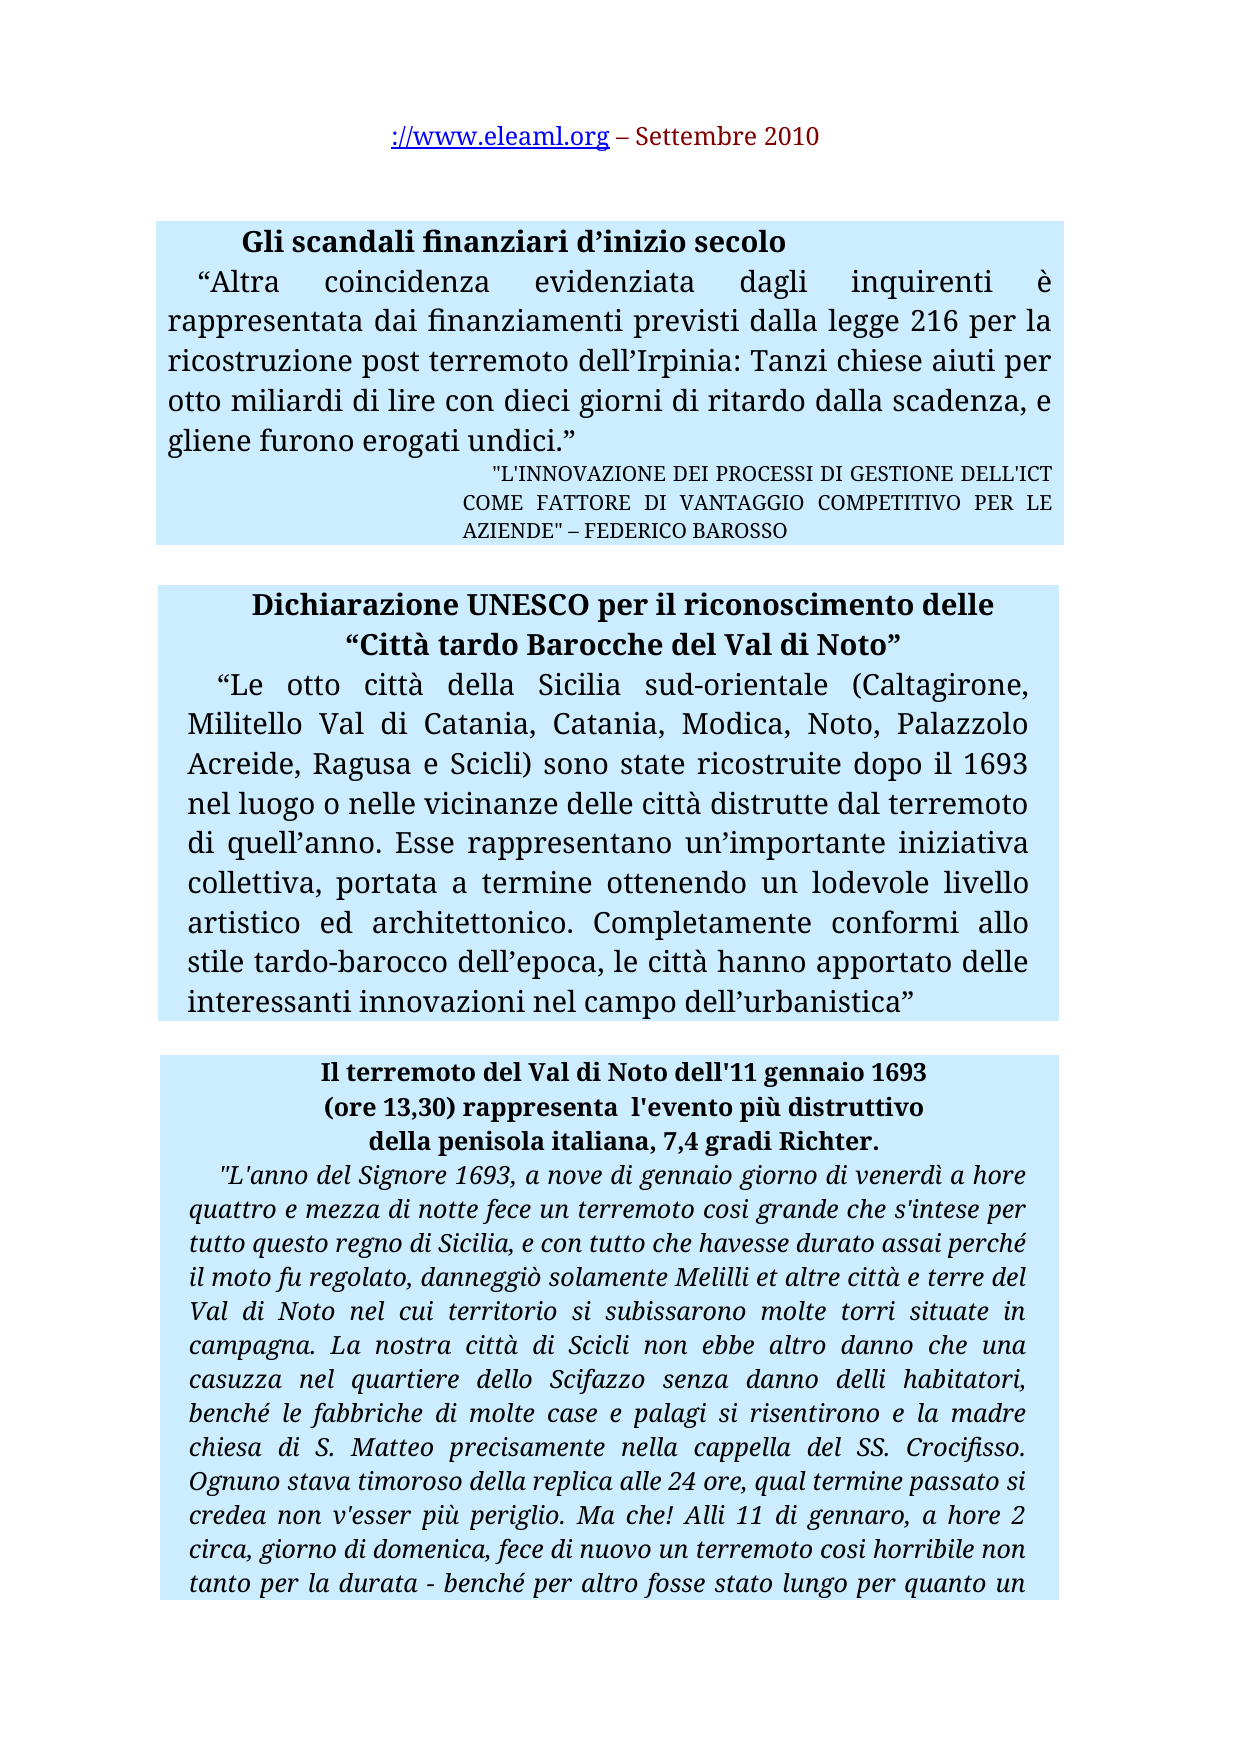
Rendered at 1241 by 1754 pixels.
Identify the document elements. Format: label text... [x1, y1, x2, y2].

table_header Il terremoto del Val di Noto dell'11 gennaio 1693 (ore 13,30) rappresenta l'evento più distruttivo della penisola italiana, 7,4 gradi Richter. "L'anno del Signore 1693, a nove di gennaio giorno di venerdì a hore quattro e mezza di notte fece un terremoto cosi grande che s'intese per tutto questo regno di Sicilia, e con tutto che havesse durato assai perché il moto fu regolato, danneggiò solamente Melilli et altre città e terre del Val di Noto nel cui territorio si subissarono molte torri situate in campagna. La nostra città di Scicli non ebbe altro danno che una casuzza nel quartiere dello Scifazzo senza danno delli habitatori, benché le fabbriche di molte case e palagi si risentirono e la madre chiesa di S. Matteo precisamente nella cappella del SS. Crocifisso. Ognuno stava timoroso della replica alle 24 ore, qual termine passato si credea non v'esser più periglio. Ma che! Alli 11 di gennaro, a hore 2 circa, giorno di domenica, fece di nuovo un terremoto cosi horribile non tanto per la durata - benché per altro fosse stato lungo per quanto un [160, 1055, 1059, 1600]
table_header Gli scandali finanziari d’inizio secolo “Altra coincidenza evidenziata dagli inquirenti è rappresentata dai finanziamenti previsti dalla legge 216 per la ricostruzione post terremoto dell’Irpinia: Tanzi chiese aiuti per otto miliardi di lire con dieci giorni di ritardo dalla scadenza, e gliene furono erogati undici.” "L'INNOVAZIONE DEI PROCESSI DI GESTIONE DELL'ICT COME FATTORE DI VANTAGGIO COMPETITIVO PER LE AZIENDE" – FEDERICO BAROSSO [156, 221, 1064, 545]
table_header Dichiarazione UNESCO per il riconoscimento delle “Città tardo Barocche del Val di Noto” “Le otto città della Sicilia sud-orientale (Caltagirone, Militello Val di Catania, Catania, Modica, Noto, Palazzolo Acreide, Ragusa e Scicli) sono state ricostruite dopo il 1693 nel luogo o nelle vicinanze delle città distrutte dal terremoto di quell’anno. Esse rappresentano un’importante iniziativa collettiva, portata a termine ottenendo un lodevole livello artistico ed architettonico. Completamente conformi allo stile tardo-barocco dell’epoca, le città hanno apportato delle interessanti innovazioni nel campo dell’urbanistica” [158, 585, 1059, 1021]
